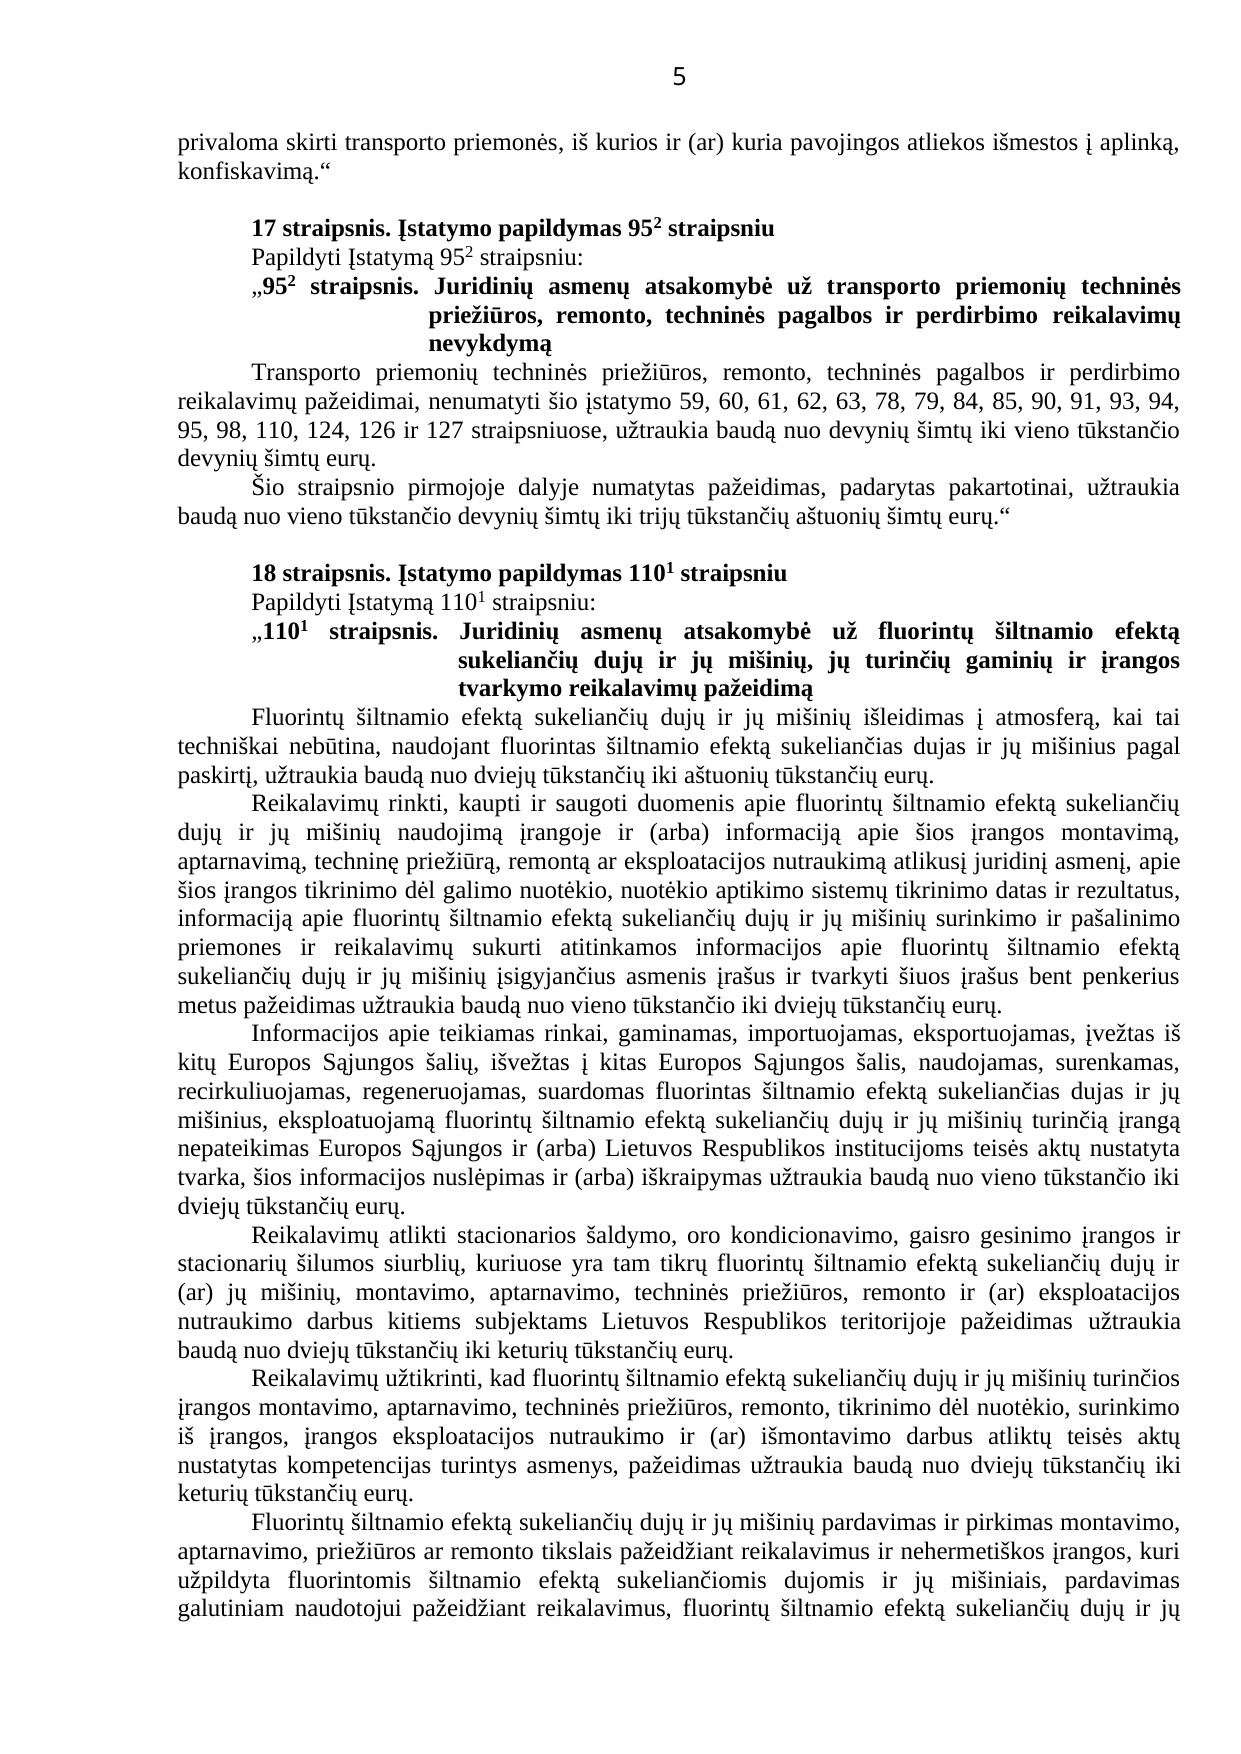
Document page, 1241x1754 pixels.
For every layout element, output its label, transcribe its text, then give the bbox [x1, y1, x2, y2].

text Šio straipsnio pirmojoje dalyje numatytas pažeidimas, padarytas pakartotinai, užtraukia baudą nuo vieno tūkstančio devynių šimtų iki trijų tūkstančių aštuonių šimtų eurų.“ [177, 472, 1181, 530]
text Reikalavimų rinkti, kaupti ir saugoti duomenis apie fluorintų šiltnamio efektą sukeliančių dujų ir jų mišinių naudojimą įrangoje ir (arba) informaciją apie šios įrangos montavimą, aptarnavimą, techninę priežiūrą, remontą ar eksploatacijos nutraukimą atlikusį juridinį asmenį, apie šios įrangos tikrinimo dėl galimo nuotėkio, nuotėkio aptikimo sistemų tikrinimo datas ir rezultatus, informaciją apie fluorintų šiltnamio efektą sukeliančių dujų ir jų mišinių surinkimo ir pašalinimo priemones ir reikalavimų sukurti atitinkamos informacijos apie fluorintų šiltnamio efektą sukeliančių dujų ir jų mišinių įsigyjančius asmenis įrašus ir tvarkyti šiuos įrašus bent penkerius metus pažeidimas užtraukia baudą nuo vieno tūkstančio iki dviejų tūkstančių eurų. [177, 788, 1181, 1018]
text Reikalavimų užtikrinti, kad fluorintų šiltnamio efektą sukeliančių dujų ir jų mišinių turinčios įrangos montavimo, aptarnavimo, techninės priežiūros, remonto, tikrinimo dėl nuotėkio, surinkimo iš įrangos, įrangos eksploatacijos nutraukimo ir (ar) išmontavimo darbus atliktų teisės aktų nustatytas kompetencijas turintys asmenys, pažeidimas užtraukia baudą nuo dviejų tūkstančių iki keturių tūkstančių eurų. [177, 1363, 1181, 1507]
text Transporto priemonių techninės priežiūros, remonto, techninės pagalbos ir perdirbimo reikalavimų pažeidimai, nenumatyti šio įstatymo 59, 60, 61, 62, 63, 78, 79, 84, 85, 90, 91, 93, 94, 95, 98, 110, 124, 126 ir 127 straipsniuose, užtraukia baudą nuo devynių šimtų iki vieno tūkstančio devynių šimtų eurų. [177, 357, 1181, 472]
text Informacijos apie teikiamas rinkai, gaminamas, importuojamas, eksportuojamas, įvežtas iš kitų Europos Sąjungos šalių, išvežtas į kitas Europos Sąjungos šalis, naudojamas, surenkamas, recirkuliuojamas, regeneruojamas, suardomas fluorintas šiltnamio efektą sukeliančias dujas ir jų mišinius, eksploatuojamą fluorintų šiltnamio efektą sukeliančių dujų ir jų mišinių turinčią įrangą nepateikimas Europos Sąjungos ir (arba) Lietuvos Respublikos institucijoms teisės aktų nustatyta tvarka, šios informacijos nuslėpimas ir (arba) iškraipymas užtraukia baudą nuo vieno tūkstančio iki dviejų tūkstančių eurų. [177, 1018, 1181, 1220]
text Reikalavimų atlikti stacionarios šaldymo, oro kondicionavimo, gaisro gesinimo įrangos ir stacionarių šilumos siurblių, kuriuose yra tam tikrų fluorintų šiltnamio efektą sukeliančių dujų ir (ar) jų mišinių, montavimo, aptarnavimo, techninės priežiūros, remonto ir (ar) eksploatacijos nutraukimo darbus kitiems subjektams Lietuvos Respublikos teritorijoje pažeidimas užtraukia baudą nuo dviejų tūkstančių iki keturių tūkstančių eurų. [177, 1220, 1181, 1363]
text Fluorintų šiltnamio efektą sukeliančių dujų ir jų mišinių išleidimas į atmosferą, kai tai techniškai nebūtina, naudojant fluorintas šiltnamio efektą sukeliančias dujas ir jų mišinius pagal paskirtį, užtraukia baudą nuo dviejų tūkstančių iki aštuonių tūkstančių eurų. [177, 702, 1181, 788]
text „1101 straipsnis. Juridinių asmenų atsakomybė už fluorintų šiltnamio efektą sukeliančių dujų ir jų mišinių, jų turinčių gaminių ir įrangos tvarkymo reikalavimų pažeidimą [251, 616, 1181, 702]
text privaloma skirti transporto priemonės, iš kurios ir (ar) kuria pavojingos atliekos išmestos į aplinką, konfiskavimą.“ [177, 127, 1181, 185]
text Papildyti Įstatymą 952 straipsniu: [177, 242, 1181, 271]
text 17 straipsnis. Įstatymo papildymas 952 straipsniu [177, 213, 1181, 242]
text 18 straipsnis. Įstatymo papildymas 1101 straipsniu [177, 558, 1181, 587]
text Papildyti Įstatymą 1101 straipsniu: [177, 587, 1181, 616]
text Fluorintų šiltnamio efektą sukeliančių dujų ir jų mišinių pardavimas ir pirkimas montavimo, aptarnavimo, priežiūros ar remonto tikslais pažeidžiant reikalavimus ir nehermetiškos įrangos, kuri užpildyta fluorintomis šiltnamio efektą sukeliančiomis dujomis ir jų mišiniais, pardavimas galutiniam naudotojui pažeidžiant reikalavimus, fluorintų šiltnamio efektą sukeliančių dujų ir jų [177, 1507, 1181, 1622]
text „952 straipsnis. Juridinių asmenų atsakomybė už transporto priemonių techninės priežiūros, remonto, techninės pagalbos ir perdirbimo reikalavimų nevykdymą [251, 271, 1181, 357]
